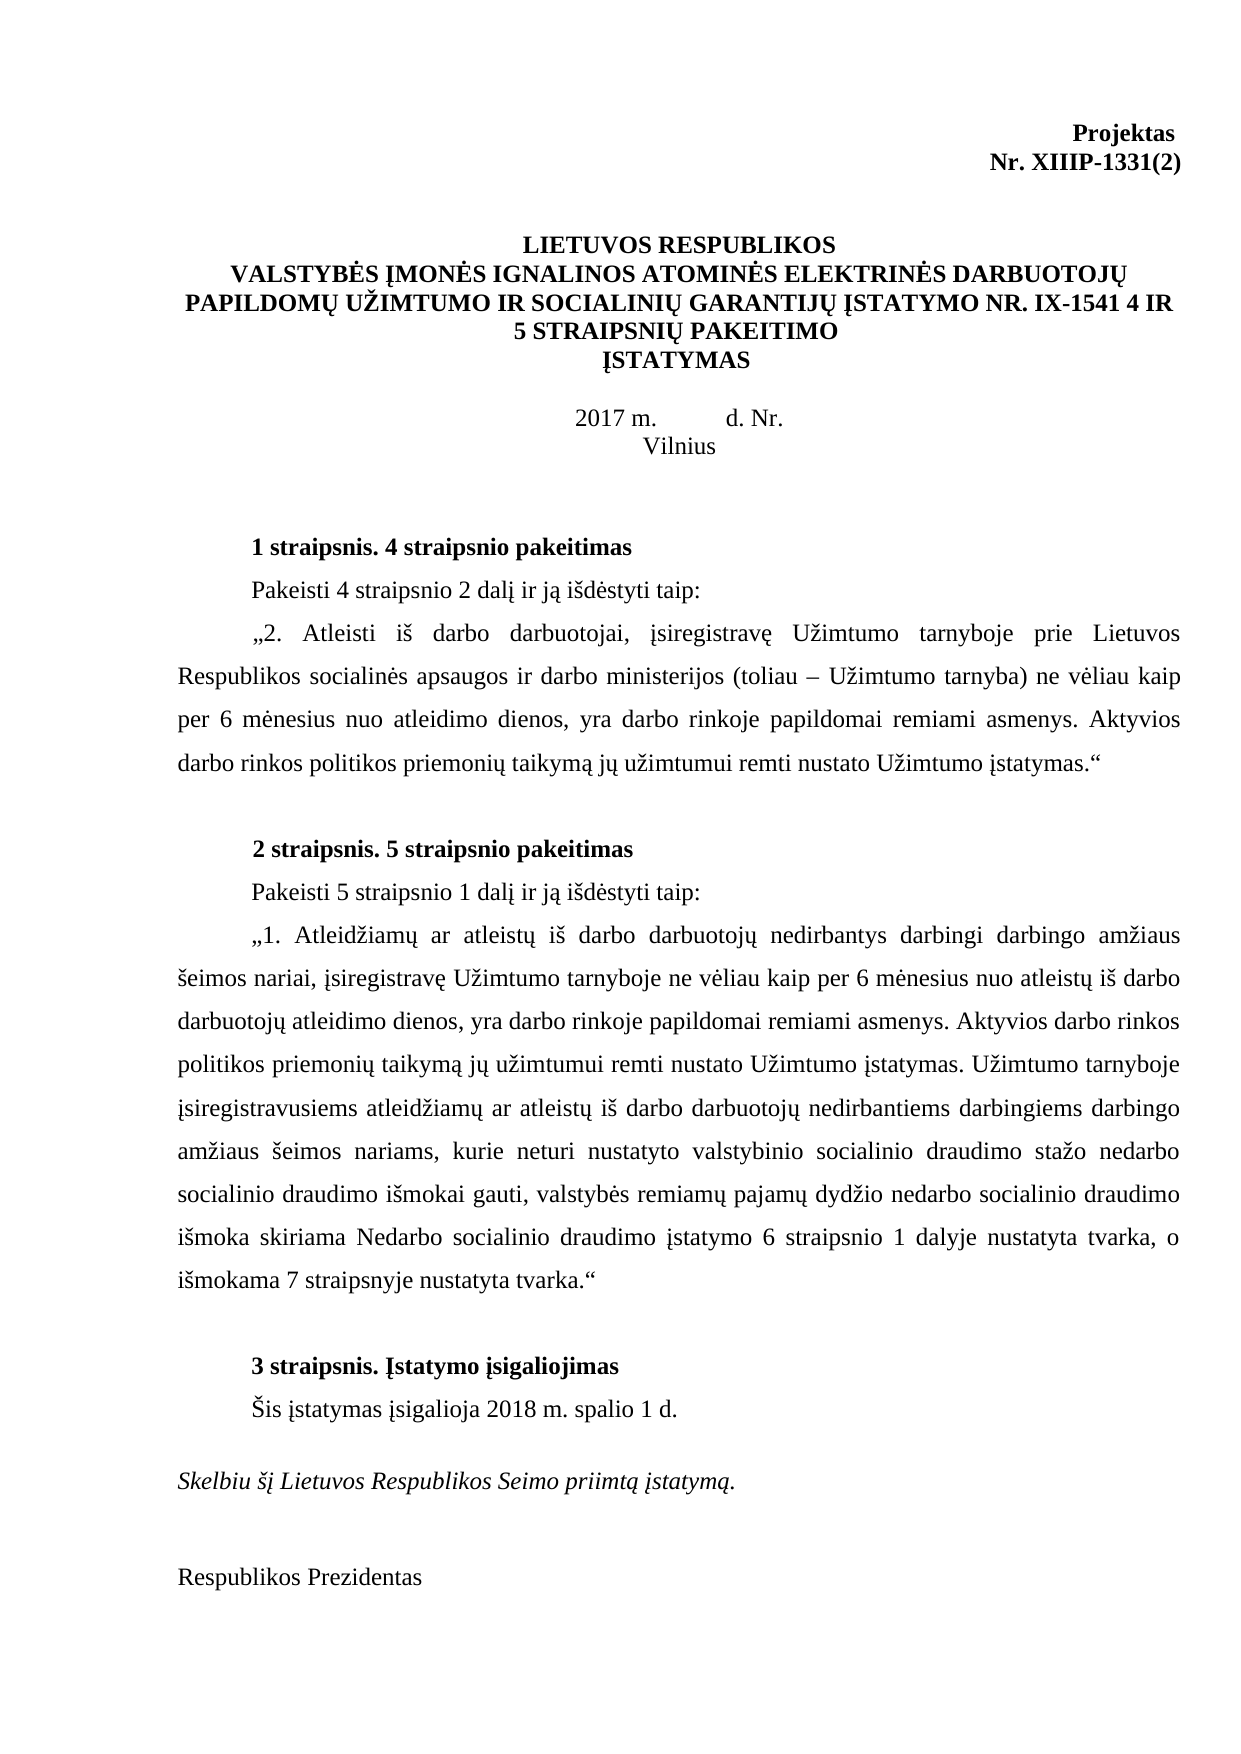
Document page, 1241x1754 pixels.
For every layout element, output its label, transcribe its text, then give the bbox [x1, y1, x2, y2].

text Pakeisti 4 straipsnio 2 dalį ir ją išdėstyti taip: [177, 575, 1181, 604]
text LIETUVOS RESPUBLIKOS [177, 230, 1181, 259]
text Vilnius [177, 431, 1181, 460]
text Nr. XIIIP-1331(2) [177, 147, 1181, 176]
text Šis įstatymas įsigalioja 2018 m. spalio 1 d. [177, 1394, 1181, 1423]
text „2. Atleisti iš darbo darbuotojai, įsiregistravę Užimtumo tarnyboje prie Lietuvos Respublikos socialinės apsaugos ir darbo ministerijos (toliau – Užimtumo tarnyba) ne vėliau kaip per 6 mėnesius nuo atleidimo dienos, yra darbo rinkoje papildomai remiami asmenys. Aktyvios darbo rinkos politikos priemonių taikymą jų užimtumui remti nustato Užimtumo įstatymas.“ [177, 618, 1181, 776]
text VALSTYBĖS ĮMONĖS IGNALINOS ATOMINĖS ELEKTRINĖS DARBUOTOJŲ PAPILDOMŲ UŽIMTUMO IR SOCIALINIŲ GARANTIJŲ ĮSTATYMO NR. IX-1541 4 IR 5 STRAIPSNIŲ PAKEITIMO [177, 259, 1181, 345]
text Skelbiu šį Lietuvos Respublikos Seimo priimtą įstatymą. [177, 1466, 1181, 1495]
text 3 straipsnis. Įstatymo įsigaliojimas [177, 1351, 1181, 1380]
text 1 straipsnis. 4 straipsnio pakeitimas [177, 532, 1181, 561]
text 2017 m. d. Nr. [177, 403, 1181, 431]
text Projektas [177, 118, 1181, 147]
text 2 straipsnis. 5 straipsnio pakeitimas [177, 834, 1181, 863]
text Pakeisti 5 straipsnio 1 dalį ir ją išdėstyti taip: [177, 877, 1181, 906]
text „1. Atleidžiamų ar atleistų iš darbo darbuotojų nedirbantys darbingi darbingo amžiaus šeimos nariai, įsiregistravę Užimtumo tarnyboje ne vėliau kaip per 6 mėnesius nuo atleistų iš darbo darbuotojų atleidimo dienos, yra darbo rinkoje papildomai remiami asmenys. Aktyvios darbo rinkos politikos priemonių taikymą jų užimtumui remti nustato Užimtumo įstatymas. Užimtumo tarnyboje įsiregistravusiems atleidžiamų ar atleistų iš darbo darbuotojų nedirbantiems darbingiems darbingo amžiaus šeimos nariams, kurie neturi nustatyto valstybinio socialinio draudimo stažo nedarbo socialinio draudimo išmokai gauti, valstybės remiamų pajamų dydžio nedarbo socialinio draudimo išmoka skiriama Nedarbo socialinio draudimo įstatymo 6 straipsnio 1 dalyje nustatyta tvarka, o išmokama 7 straipsnyje nustatyta tvarka.“ [177, 920, 1181, 1294]
text Respublikos Prezidentas [177, 1562, 1181, 1591]
text ĮSTATYMAS [177, 345, 1181, 374]
